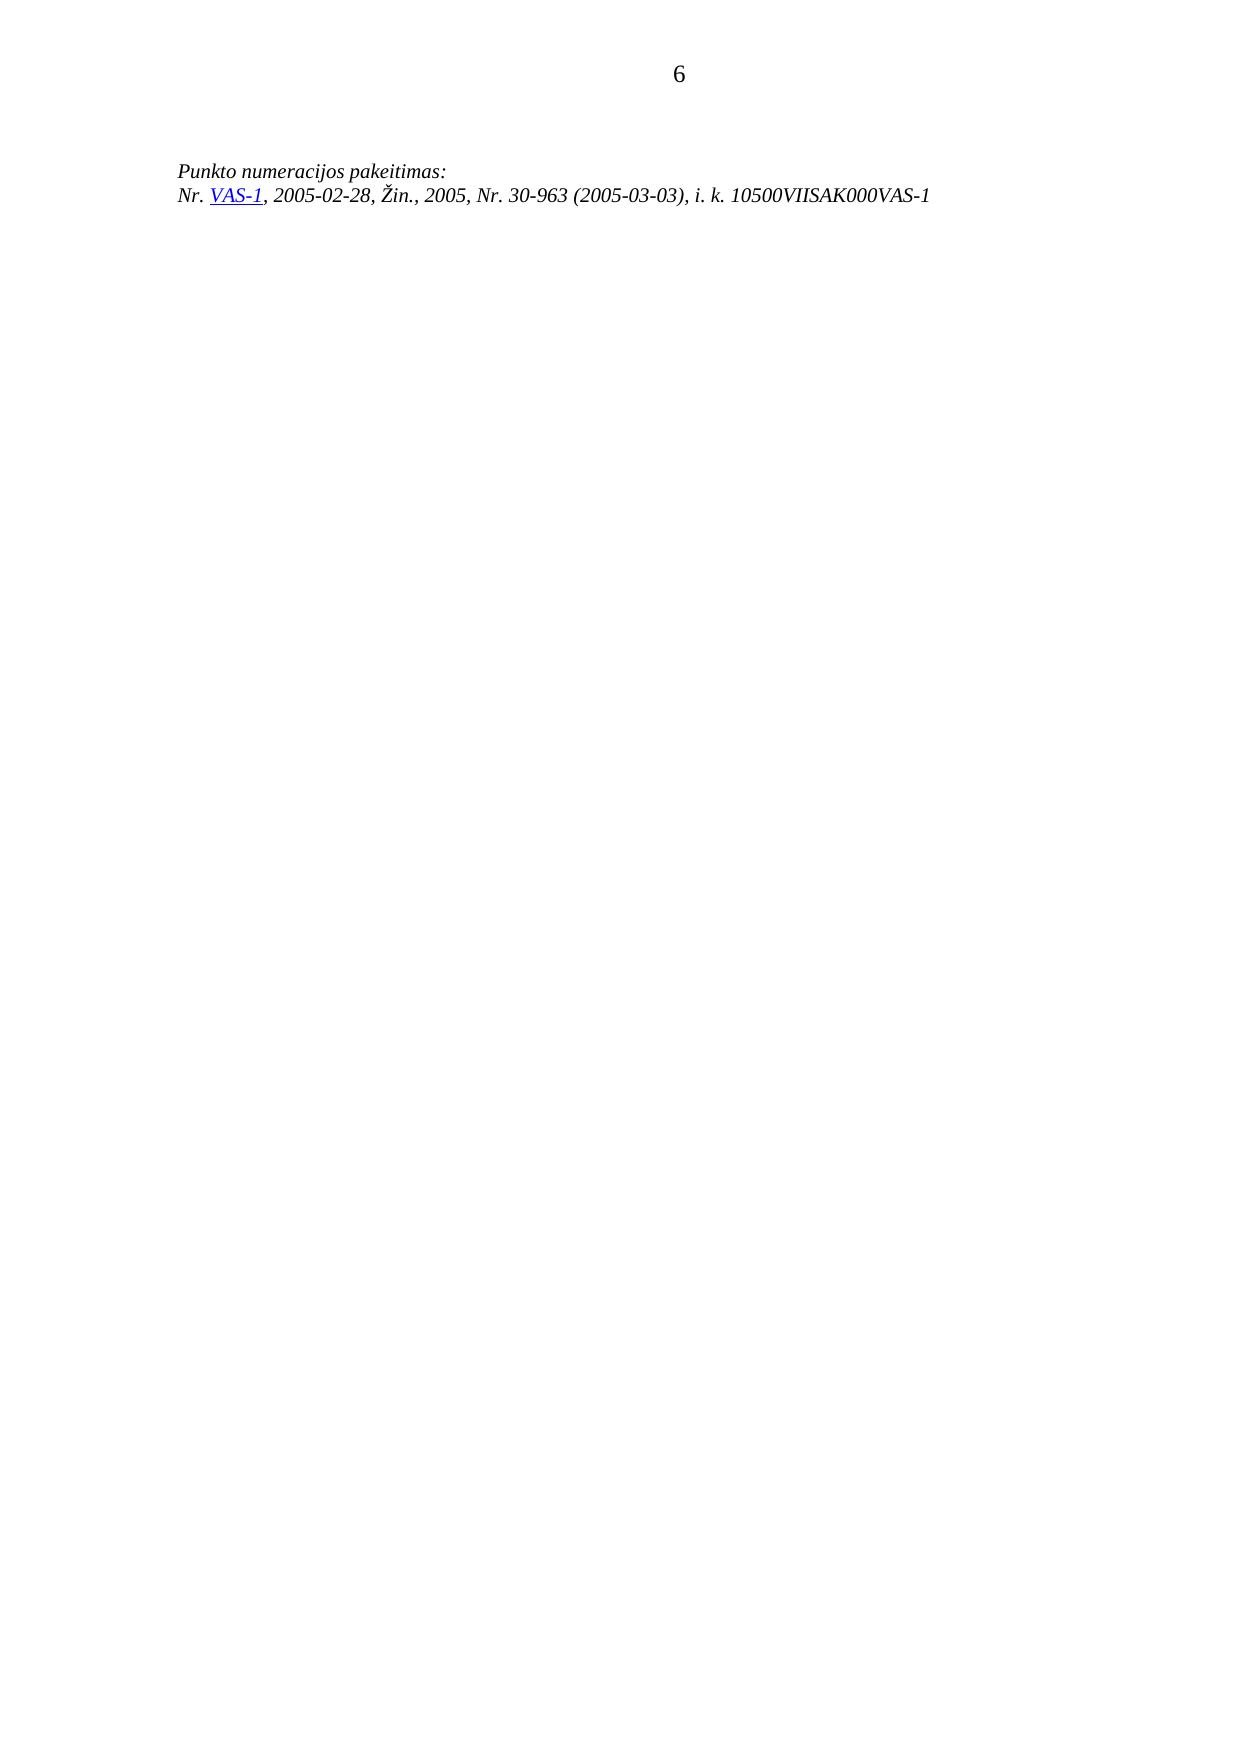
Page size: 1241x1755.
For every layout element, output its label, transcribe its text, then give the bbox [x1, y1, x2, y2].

text Punkto numeracijos pakeitimas: [177, 159, 1181, 183]
text Nr. VAS-1, 2005-02-28, Žin., 2005, Nr. 30-963 (2005-03-03), i. k. 10500VIISAK000VAS-1 [177, 183, 1181, 207]
